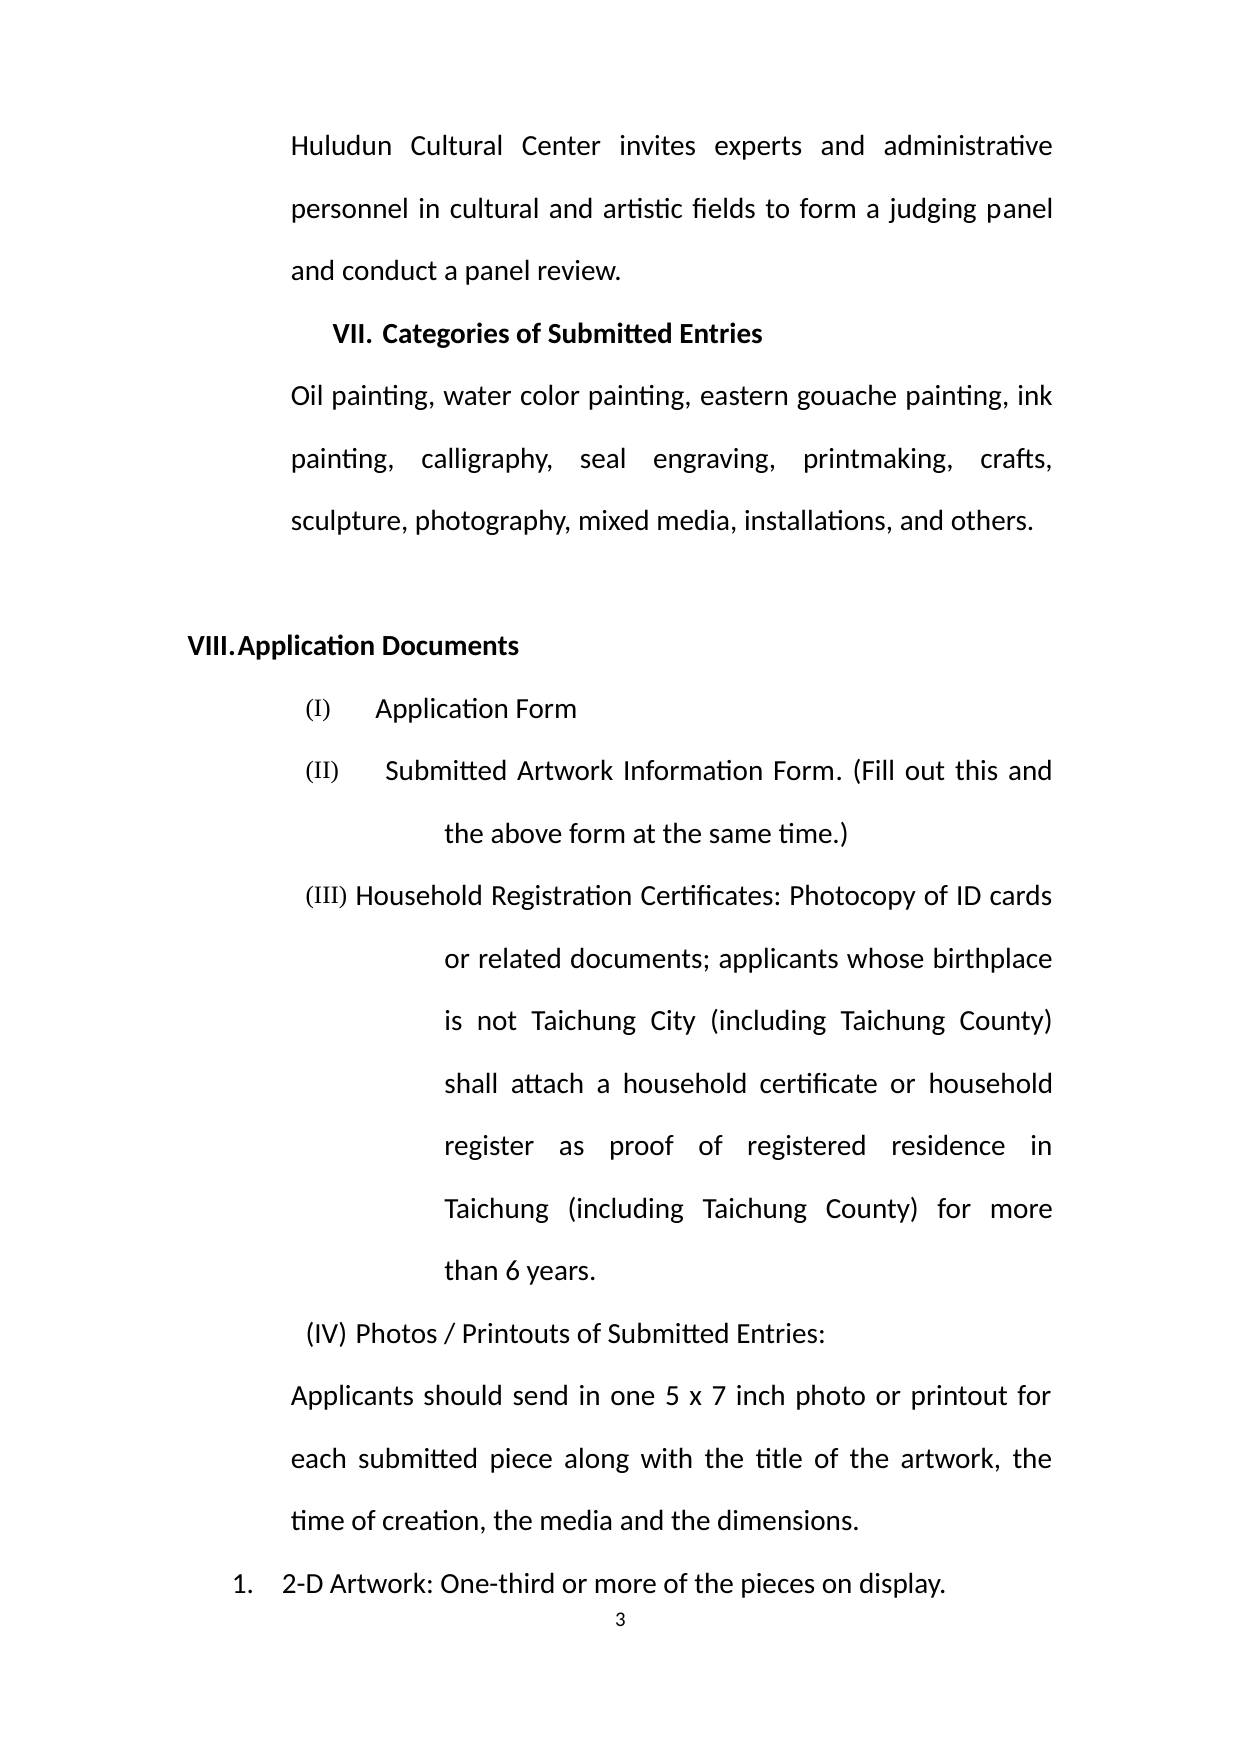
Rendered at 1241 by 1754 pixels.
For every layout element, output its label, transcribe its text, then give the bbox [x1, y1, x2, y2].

list Household Registration Certificates: Photocopy of ID cards or related documents; applicants whose birthplace is not Taichung City (including Taichung County) shall attach a household certificate or household register as proof of registered residence in Taichung (including Taichung County) for more than 6 years. [305, 853, 1053, 1291]
text Applicants should send in one 5 x 7 inch photo or printout for each submitted piece along with the title of the artwork, the time of creation, the media and the dimensions. [291, 1353, 1053, 1541]
text Oil painting, water color painting, eastern gouache painting, ink painting, calligraphy, seal engraving, printmaking, crafts, sculpture, photography, mixed media, installations, and others. [291, 353, 1053, 541]
list Photos / Printouts of Submitted Entries: [305, 1291, 1053, 1353]
list 2-D Artwork: One-third or more of the pieces on display. [232, 1541, 1053, 1603]
list Application Documents [187, 603, 1053, 666]
list Categories of Submitted Entries [332, 291, 1053, 353]
text Huludun Cultural Center invites experts and administrative personnel in cultural and artistic fields to form a judging panel and conduct a panel review. [291, 103, 1053, 291]
list Submitted Artwork Information Form. (Fill out this and the above form at the same time.) [305, 728, 1053, 853]
list Application Form [305, 666, 1053, 728]
